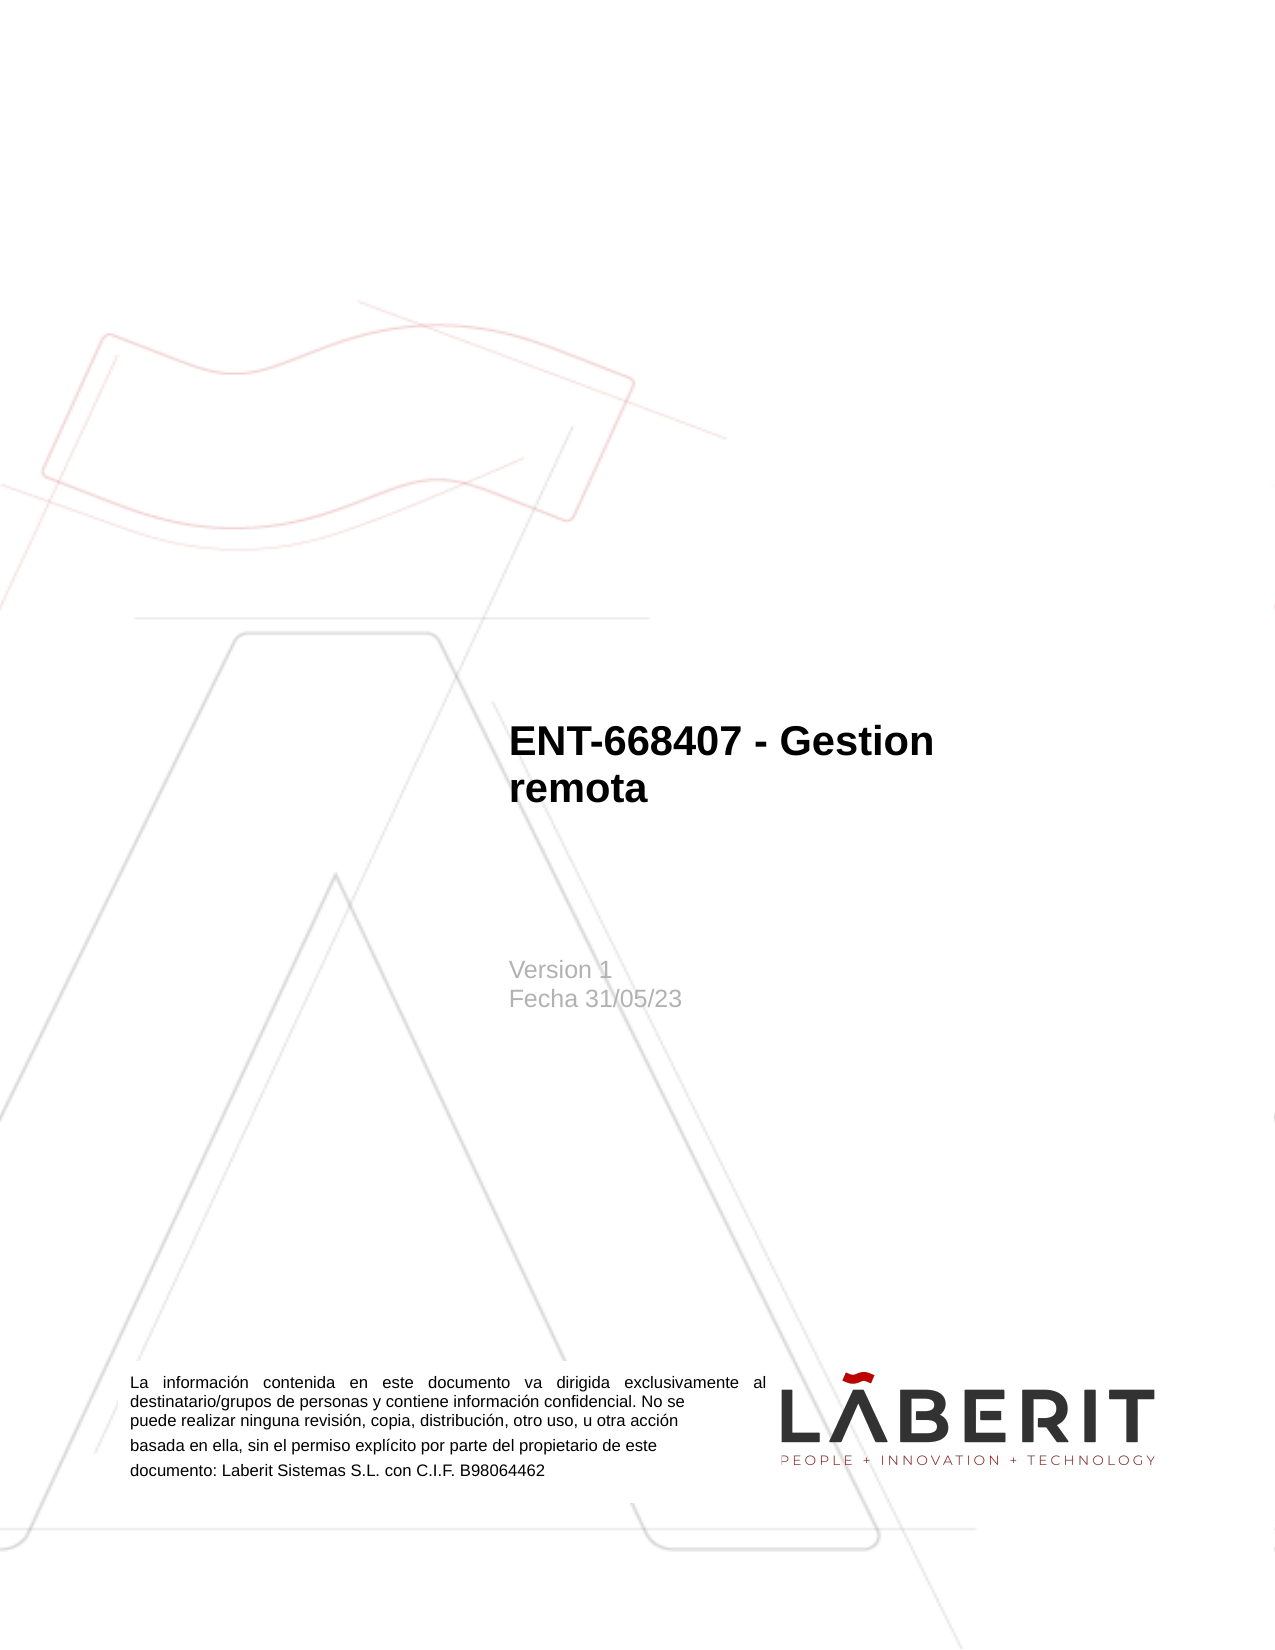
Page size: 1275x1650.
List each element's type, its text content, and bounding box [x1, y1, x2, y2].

text ENT-668407 - Gestion remota [508, 716, 1076, 812]
picture [0, 0, 1275, 1650]
text Version 1 [508, 955, 1076, 984]
text Fecha 31/05/23 [508, 984, 1076, 1013]
